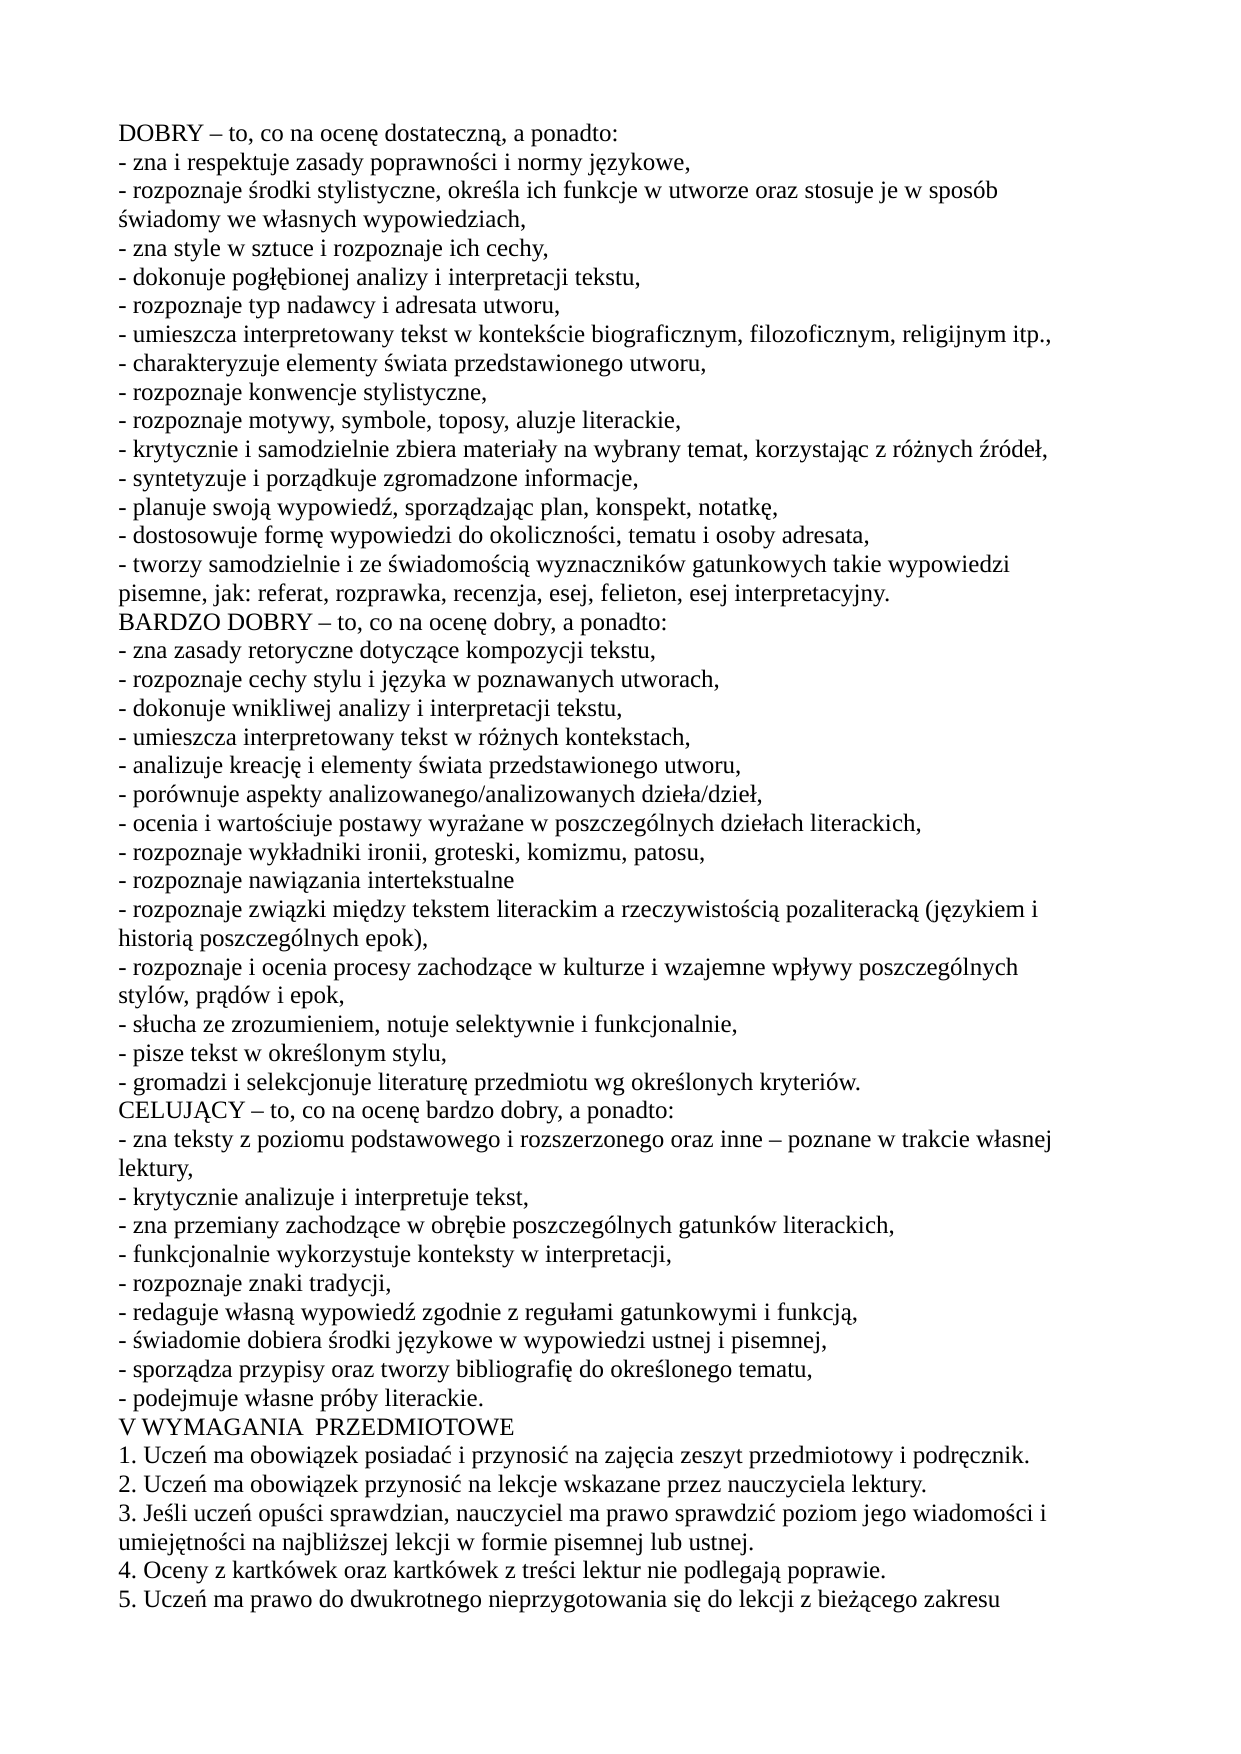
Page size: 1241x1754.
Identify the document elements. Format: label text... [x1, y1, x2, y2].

text - krytycznie i samodzielnie zbiera materiały na wybrany temat, korzystając z różnych źródeł, [118, 434, 1122, 463]
text - krytycznie analizuje i interpretuje tekst, [118, 1182, 1122, 1211]
text - charakteryzuje elementy świata przedstawionego utworu, [118, 348, 1122, 377]
text - dokonuje pogłębionej analizy i interpretacji tekstu, [118, 262, 1122, 291]
text - rozpoznaje cechy stylu i języka w poznawanych utworach, [118, 664, 1122, 693]
text lektury, [118, 1153, 1122, 1182]
text DOBRY – to, co na ocenę dostateczną, a ponadto: [118, 118, 1122, 147]
text - analizuje kreację i elementy świata przedstawionego utworu, [118, 751, 1122, 779]
text - redaguje własną wypowiedź zgodnie z regułami gatunkowymi i funkcją, [118, 1297, 1122, 1326]
text - rozpoznaje wykładniki ironii, groteski, komizmu, patosu, [118, 837, 1122, 866]
text - syntetyzuje i porządkuje zgromadzone informacje, [118, 463, 1122, 492]
text - słucha ze zrozumieniem, notuje selektywnie i funkcjonalnie, [118, 1009, 1122, 1038]
text 3. Jeśli uczeń opuści sprawdzian, nauczyciel ma prawo sprawdzić poziom jego wiadomości i [118, 1498, 1122, 1527]
text - zna zasady retoryczne dotyczące kompozycji tekstu, [118, 636, 1122, 664]
text CELUJĄCY – to, co na ocenę bardzo dobry, a ponadto: [118, 1096, 1122, 1124]
text - tworzy samodzielnie i ze świadomością wyznaczników gatunkowych takie wypowiedzi ​ [118, 549, 1122, 578]
text - rozpoznaje konwencje stylistyczne, [118, 377, 1122, 406]
text - zna style w sztuce i rozpoznaje ich cechy, [118, 233, 1122, 262]
text 1. Uczeń ma obowiązek posiadać i przynosić na zajęcia zeszyt przedmiotowy i podręcznik. [118, 1441, 1122, 1469]
text - rozpoznaje motywy, symbole, toposy, aluzje literackie, [118, 406, 1122, 434]
text - funkcjonalnie wykorzystuje konteksty w interpretacji, [118, 1239, 1122, 1268]
text historią poszczególnych epok), [118, 923, 1122, 952]
text - świadomie dobiera środki językowe w wypowiedzi ustnej i pisemnej, [118, 1326, 1122, 1354]
text umiejętności na najbliższej lekcji w formie pisemnej lub ustnej. [118, 1527, 1122, 1556]
text 2. Uczeń ma obowiązek przynosić na lekcje wskazane przez nauczyciela lektury. [118, 1469, 1122, 1498]
text - umieszcza interpretowany tekst w różnych kontekstach, [118, 722, 1122, 751]
text - zna i respektuje zasady poprawności i normy językowe, [118, 147, 1122, 176]
text - ocenia i wartościuje postawy wyrażane w poszczególnych dziełach literackich, [118, 808, 1122, 837]
text - umieszcza interpretowany tekst w kontekście biograficznym, filozoficznym, religijnym itp., [118, 319, 1122, 348]
text - rozpoznaje środki stylistyczne, określa ich funkcje w utworze oraz stosuje je w sposób [118, 176, 1122, 204]
text stylów, prądów i epok, [118, 981, 1122, 1009]
text - rozpoznaje nawiązania intertekstualne [118, 866, 1122, 894]
text - dostosowuje formę wypowiedzi do okoliczności, tematu i osoby adresata, [118, 521, 1122, 549]
text - dokonuje wnikliwej analizy i interpretacji tekstu, [118, 693, 1122, 722]
text BARDZO DOBRY – to, co na ocenę dobry, a ponadto: [118, 607, 1122, 636]
text - porównuje aspekty analizowanego/analizowanych dzieła/dzieł, [118, 779, 1122, 808]
text - rozpoznaje znaki tradycji, [118, 1268, 1122, 1297]
text - pisze tekst w określonym stylu, [118, 1038, 1122, 1067]
text - gromadzi i selekcjonuje literaturę przedmiotu wg określonych kryteriów. [118, 1067, 1122, 1096]
text - rozpoznaje typ nadawcy i adresata utworu, [118, 291, 1122, 319]
text - planuje swoją wypowiedź, sporządzając plan, konspekt, notatkę, [118, 492, 1122, 521]
text - podejmuje własne próby literackie. [118, 1383, 1122, 1412]
text 5. Uczeń ma prawo do dwukrotnego nieprzygotowania się do lekcji z bieżącego zakresu [118, 1584, 1122, 1613]
text pisemne, jak: referat, rozprawka, recenzja, esej, felieton, esej interpretacyjny. [118, 578, 1122, 607]
text - zna teksty z poziomu podstawowego i rozszerzonego oraz inne – poznane w trakcie własnej [118, 1124, 1122, 1153]
text - zna przemiany zachodzące w obrębie poszczególnych gatunków literackich, [118, 1211, 1122, 1239]
text V WYMAGANIA PRZEDMIOTOWE [118, 1412, 1122, 1441]
text - sporządza przypisy oraz tworzy bibliografię do określonego tematu, [118, 1354, 1122, 1383]
text świadomy we własnych wypowiedziach, [118, 204, 1122, 233]
text - rozpoznaje związki między tekstem literackim a rzeczywistością pozaliteracką (językiem i [118, 894, 1122, 923]
text - rozpoznaje i ocenia procesy zachodzące w kulturze i wzajemne wpływy poszczególnych [118, 952, 1122, 981]
text 4. Oceny z kartkówek oraz kartkówek z treści lektur nie podlegają poprawie. [118, 1556, 1122, 1584]
